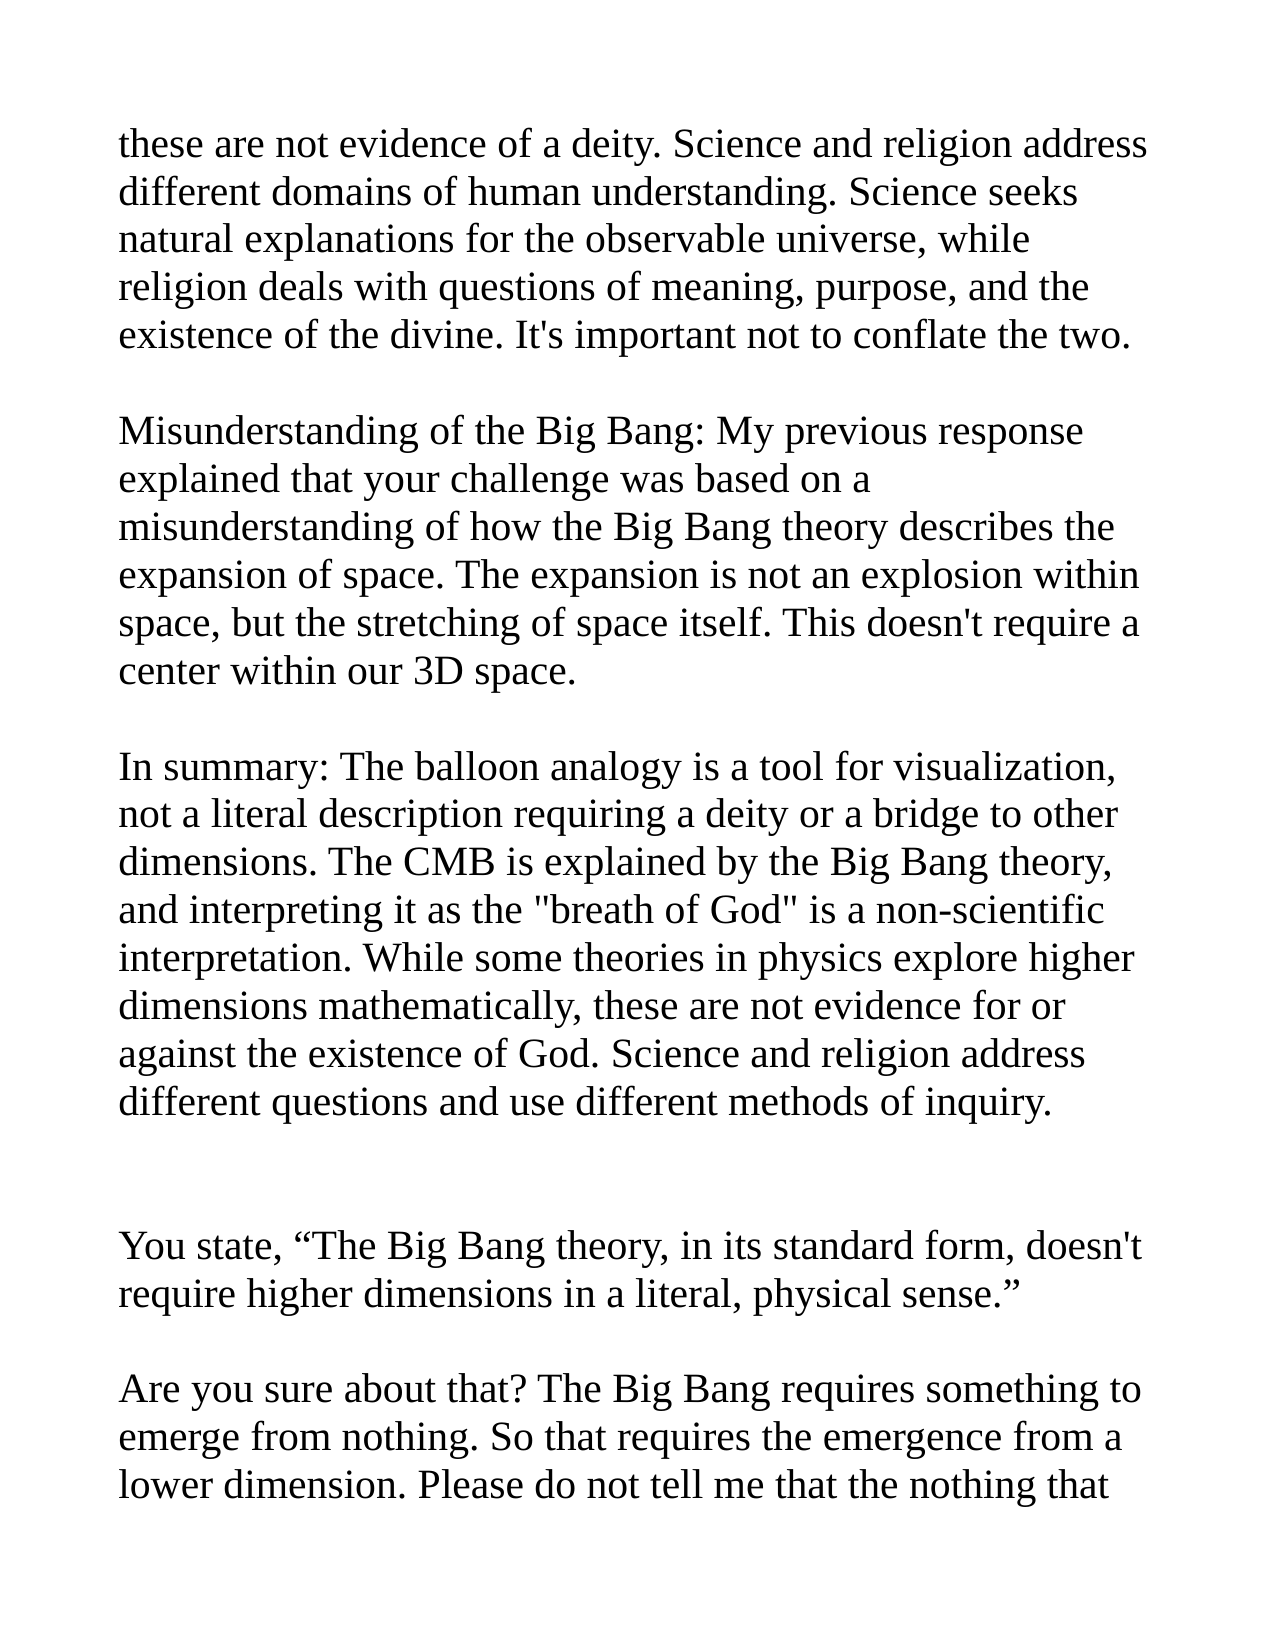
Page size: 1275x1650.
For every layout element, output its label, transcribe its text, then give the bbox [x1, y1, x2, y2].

text You state, “The Big Bang theory, in its standard form, doesn't require higher dimensions in a literal, physical sense.” [118, 1220, 1157, 1316]
text Misunderstanding of the Big Bang: My previous response explained that your challenge was based on a misunderstanding of how the Big Bang theory describes the expansion of space. The expansion is not an explosion within space, but the stretching of space itself. This doesn't require a center within our 3D space. [118, 406, 1157, 693]
text these are not evidence of a deity. Science and religion address different domains of human understanding. Science seeks natural explanations for the observable universe, while religion deals with questions of meaning, purpose, and the existence of the divine. It's important not to conflate the two. [118, 118, 1157, 358]
text Are you sure about that? The Big Bang requires something to emerge from nothing. So that requires the emergence from a lower dimension. Please do not tell me that the nothing that [118, 1364, 1157, 1508]
text In summary: The balloon analogy is a tool for visualization, not a literal description requiring a deity or a bridge to other dimensions. The CMB is explained by the Big Bang theory, and interpreting it as the "breath of God" is a non-scientific interpretation. While some theories in physics explore higher dimensions mathematically, these are not evidence for or against the existence of God. Science and religion address different questions and use different methods of inquiry. [118, 741, 1157, 1124]
